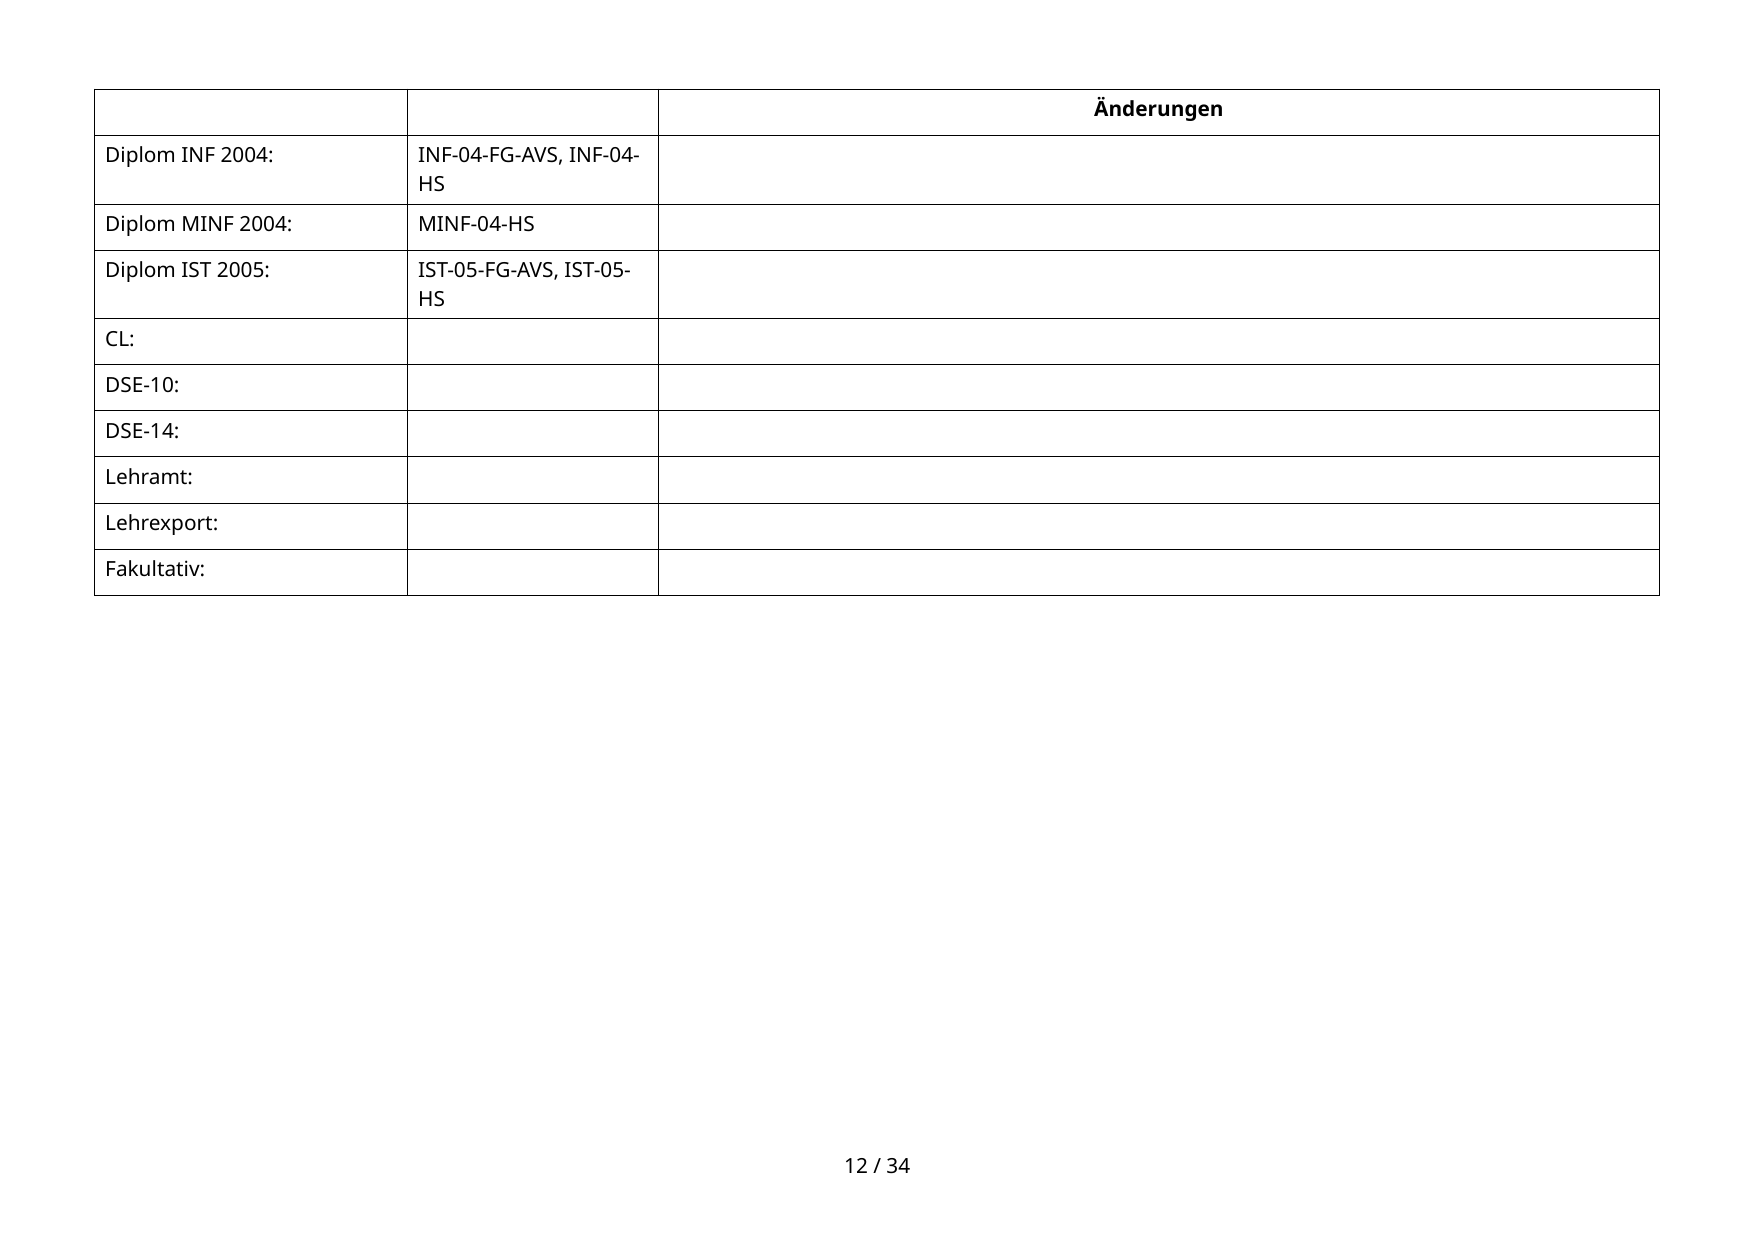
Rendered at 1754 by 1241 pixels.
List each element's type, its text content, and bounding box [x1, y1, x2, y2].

table_header [95, 90, 407, 134]
table_cell Diplom IST 2005: [95, 251, 407, 318]
table_cell [408, 319, 658, 364]
table_header [408, 90, 658, 134]
table_cell Diplom INF 2004: [95, 136, 407, 203]
table_cell [659, 550, 1659, 594]
table_header Änderungen [659, 90, 1659, 134]
table_cell [659, 411, 1659, 456]
table_cell [659, 319, 1659, 364]
table_cell Fakultativ: [95, 550, 407, 594]
table_cell [659, 504, 1659, 548]
table_cell [408, 550, 658, 594]
table_cell IST-05-FG-AVS, IST-05-HS [408, 251, 658, 318]
table_cell CL: [95, 319, 407, 364]
table_cell Lehramt: [95, 457, 407, 502]
table_cell MINF-04-HS [408, 205, 658, 249]
table_cell [659, 136, 1659, 203]
table_cell [408, 411, 658, 456]
table_cell [408, 365, 658, 410]
table_cell [408, 504, 658, 548]
table_cell [659, 205, 1659, 249]
table_cell [408, 457, 658, 502]
table_cell DSE-10: [95, 365, 407, 410]
table_cell INF-04-FG-AVS, INF-04-HS [408, 136, 658, 203]
table_cell Lehrexport: [95, 504, 407, 548]
table_cell DSE-14: [95, 411, 407, 456]
table_cell Diplom MINF 2004: [95, 205, 407, 249]
table_cell [659, 457, 1659, 502]
table_cell [659, 365, 1659, 410]
table_cell [659, 251, 1659, 318]
